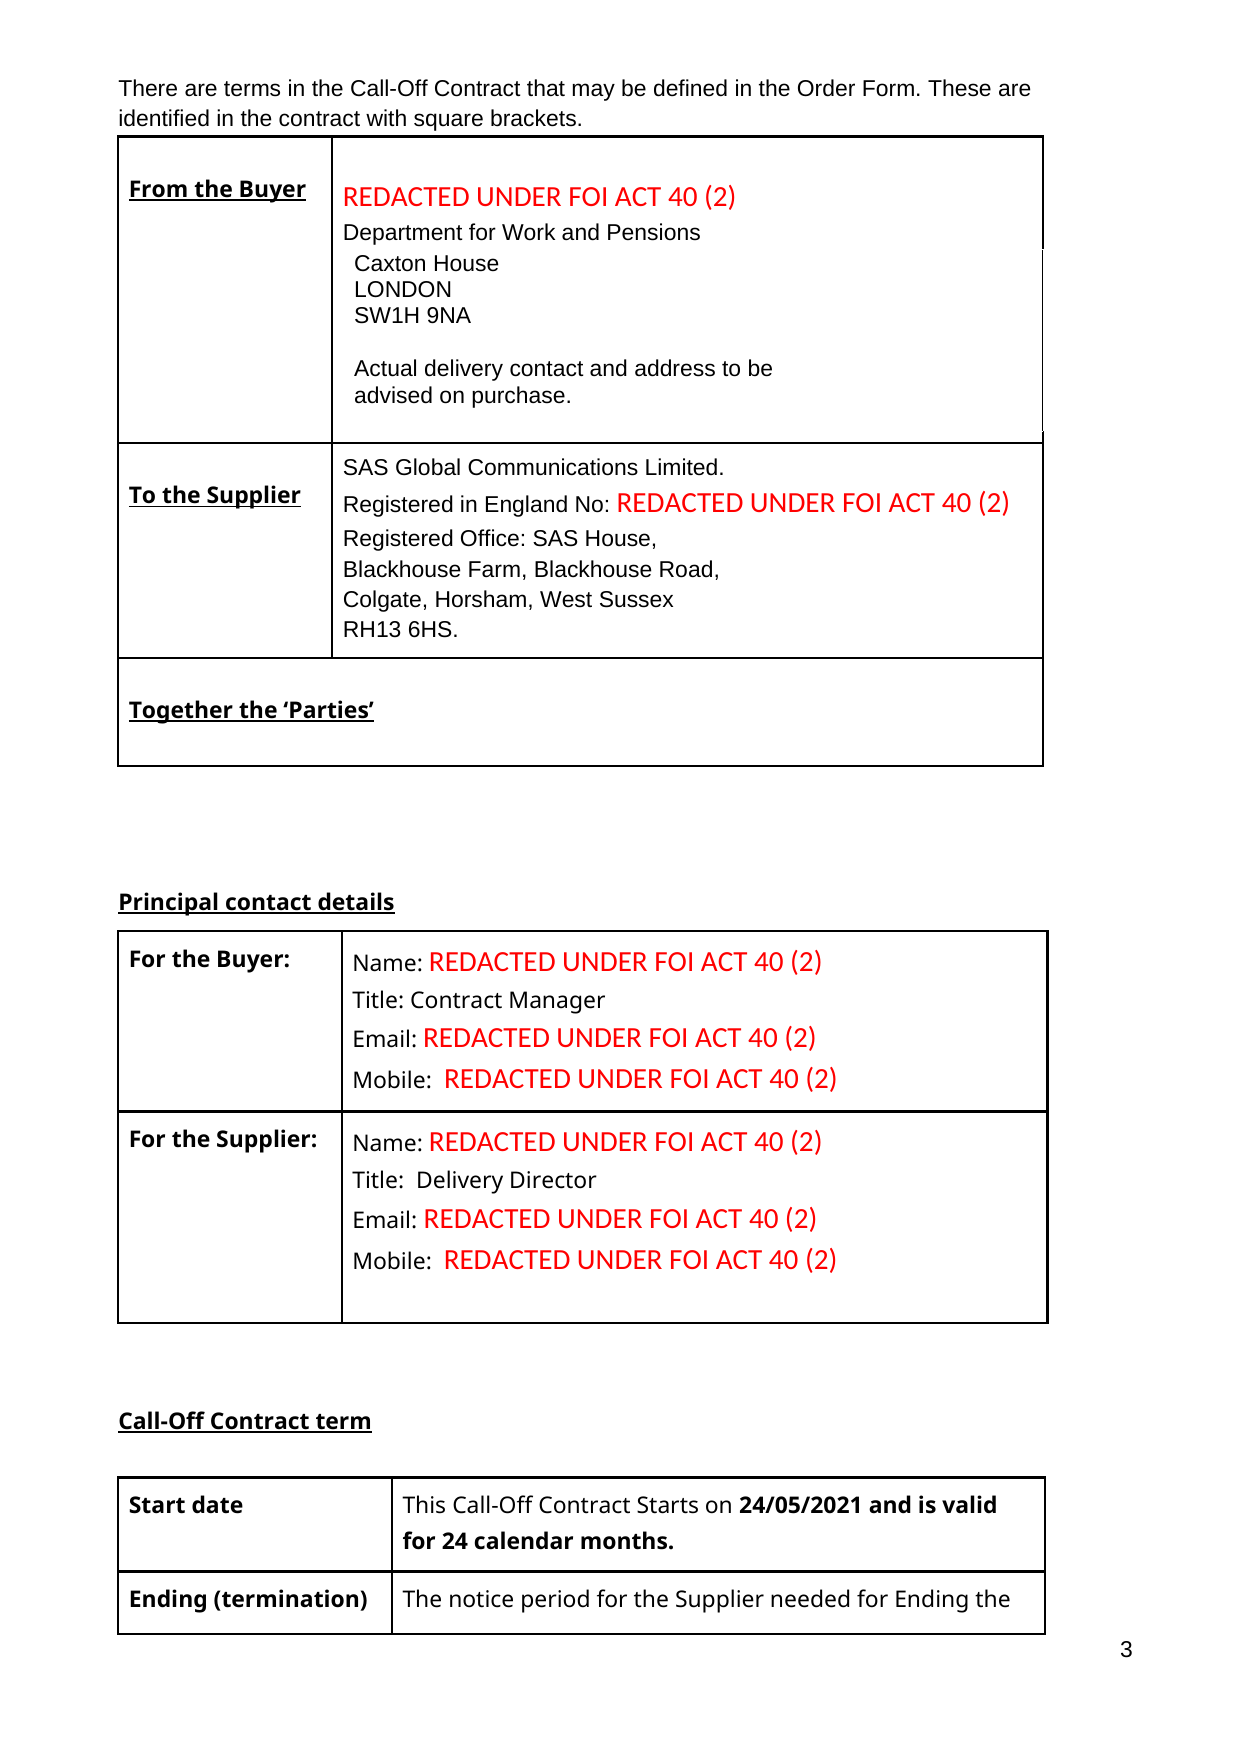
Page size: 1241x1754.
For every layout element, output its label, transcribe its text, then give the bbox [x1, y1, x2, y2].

table_cell [810, 408, 1042, 431]
table_cell To the Supplier [119, 444, 331, 657]
text Call-Off Contract term [118, 1404, 1122, 1472]
table_header [966, 250, 1042, 302]
subtitle Principal contact details [118, 886, 1122, 917]
table_header Start date [119, 1479, 391, 1570]
text There are terms in the Call-Off Contract that may be defined in the Order Form. These are identified in the contract with square brackets. [118, 75, 1122, 132]
table_cell [810, 303, 1042, 408]
table_header [654, 250, 966, 302]
table_cell The notice period for the Supplier needed for Ending the [393, 1573, 1044, 1633]
table_cell Ending (termination) [119, 1573, 391, 1633]
table_header REDACTED UNDER FOI ACT 40 (2) Department for Work and Pensions [333, 138, 1042, 442]
table_header This Call-Off Contract Starts on 24/05/2021 and is valid for 24 calendar months. [393, 1479, 1044, 1570]
table_header Caxton House LONDON [343, 250, 654, 302]
table_header From the Buyer [119, 138, 331, 442]
table_cell For the Supplier: [119, 1113, 341, 1322]
table_cell [343, 408, 810, 431]
table_header Name: REDACTED UNDER FOI ACT 40 (2) Title: Contract Manager Email: REDACTED UNDER FOI ACT 40 (2) Mobile: REDACTED UNDER FOI ACT 40 (2) [343, 932, 1046, 1110]
table_cell SAS Global Communications Limited. Registered in England No: REDACTED UNDER FOI ACT 40 (2) Registered Office: SAS House, Blackhouse Farm, Blackhouse Road, Colgate, Horsham, West Sussex RH13 6HS. [333, 444, 1042, 657]
table_cell Name: REDACTED UNDER FOI ACT 40 (2) Title: Delivery Director Email: REDACTED UNDER FOI ACT 40 (2) Mobile: REDACTED UNDER FOI ACT 40 (2) [343, 1113, 1046, 1322]
table_cell Together the ‘Parties’ [119, 659, 1042, 764]
table_header For the Buyer: [119, 932, 341, 1110]
table_cell SW1H 9NA Actual delivery contact and address to be advised on purchase. [343, 303, 810, 408]
